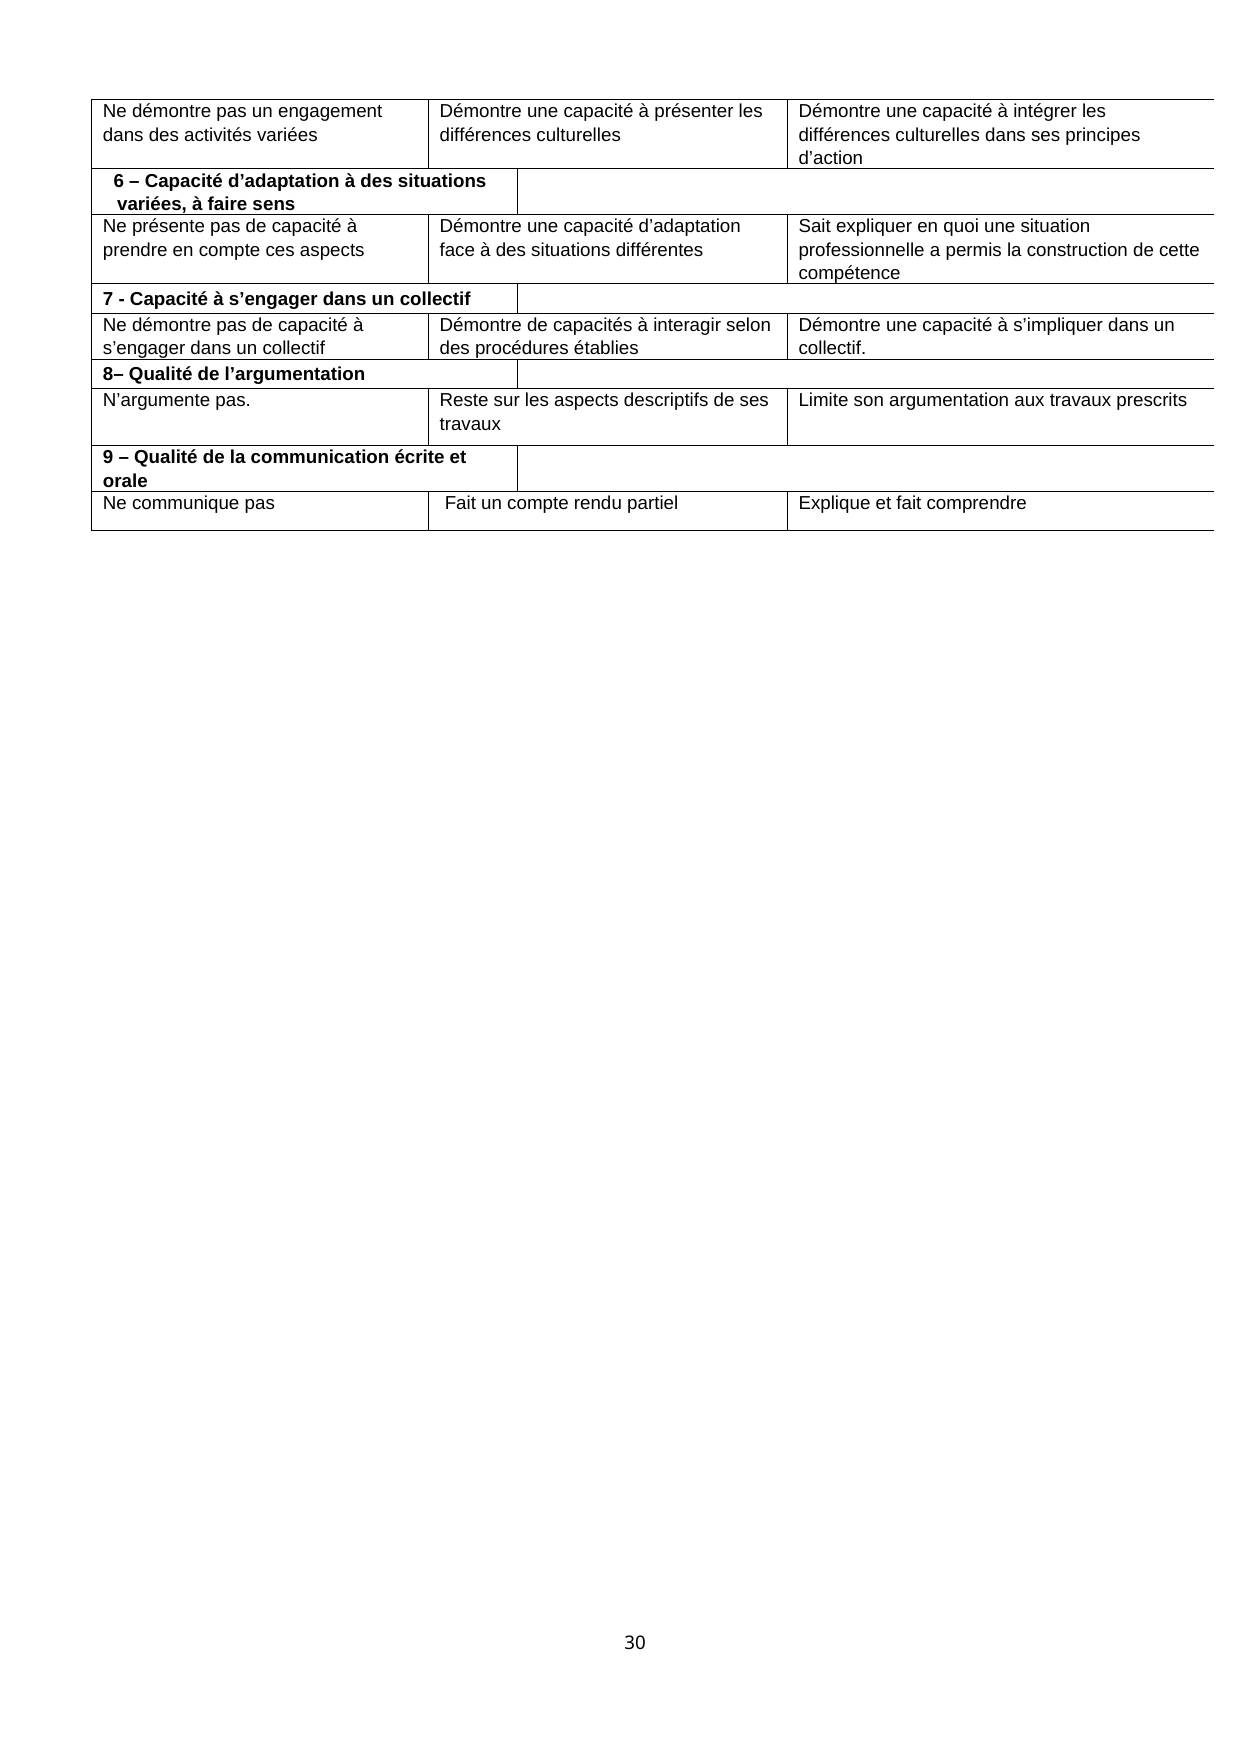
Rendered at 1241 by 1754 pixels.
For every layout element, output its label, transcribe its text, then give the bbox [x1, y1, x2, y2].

table_cell Sait expliquer en quoi une situation professionnelle a permis la construction de cette compétence [788, 215, 1214, 283]
table_cell Démontre une capacité d’adaptation face à des situations différentes [429, 215, 787, 283]
table_cell Explique et fait comprendre [788, 492, 1214, 530]
table_cell Reste sur les aspects descriptifs de ses travaux [429, 389, 787, 445]
table_cell Ne présente pas de capacité à prendre en compte ces aspects [92, 215, 428, 283]
table_cell Ne démontre pas de capacité à s’engager dans un collectif [92, 314, 428, 359]
table_cell 6 – Capacité d’adaptation à des situations variées, à faire sens [92, 169, 517, 214]
table_cell Démontre une capacité à présenter les différences culturelles [429, 100, 787, 168]
table_cell Limite son argumentation aux travaux prescrits [788, 389, 1214, 445]
table_cell 7 - Capacité à s’engager dans un collectif [92, 284, 517, 313]
table_cell 8– Qualité de l’argumentation [92, 360, 517, 388]
table_cell N’argumente pas. [92, 389, 428, 445]
table_cell Démontre de capacités à interagir selon des procédures établies [429, 314, 787, 359]
table_cell Démontre une capacité à intégrer les différences culturelles dans ses principes d’action [788, 100, 1214, 168]
table_cell Fait un compte rendu partiel [429, 492, 787, 530]
table_cell 9 – Qualité de la communication écrite et orale [92, 446, 517, 491]
table_cell Démontre une capacité à s’impliquer dans un collectif. [788, 314, 1214, 359]
table_cell Ne communique pas [92, 492, 428, 530]
table_cell Ne démontre pas un engagement dans des activités variées [92, 100, 428, 168]
